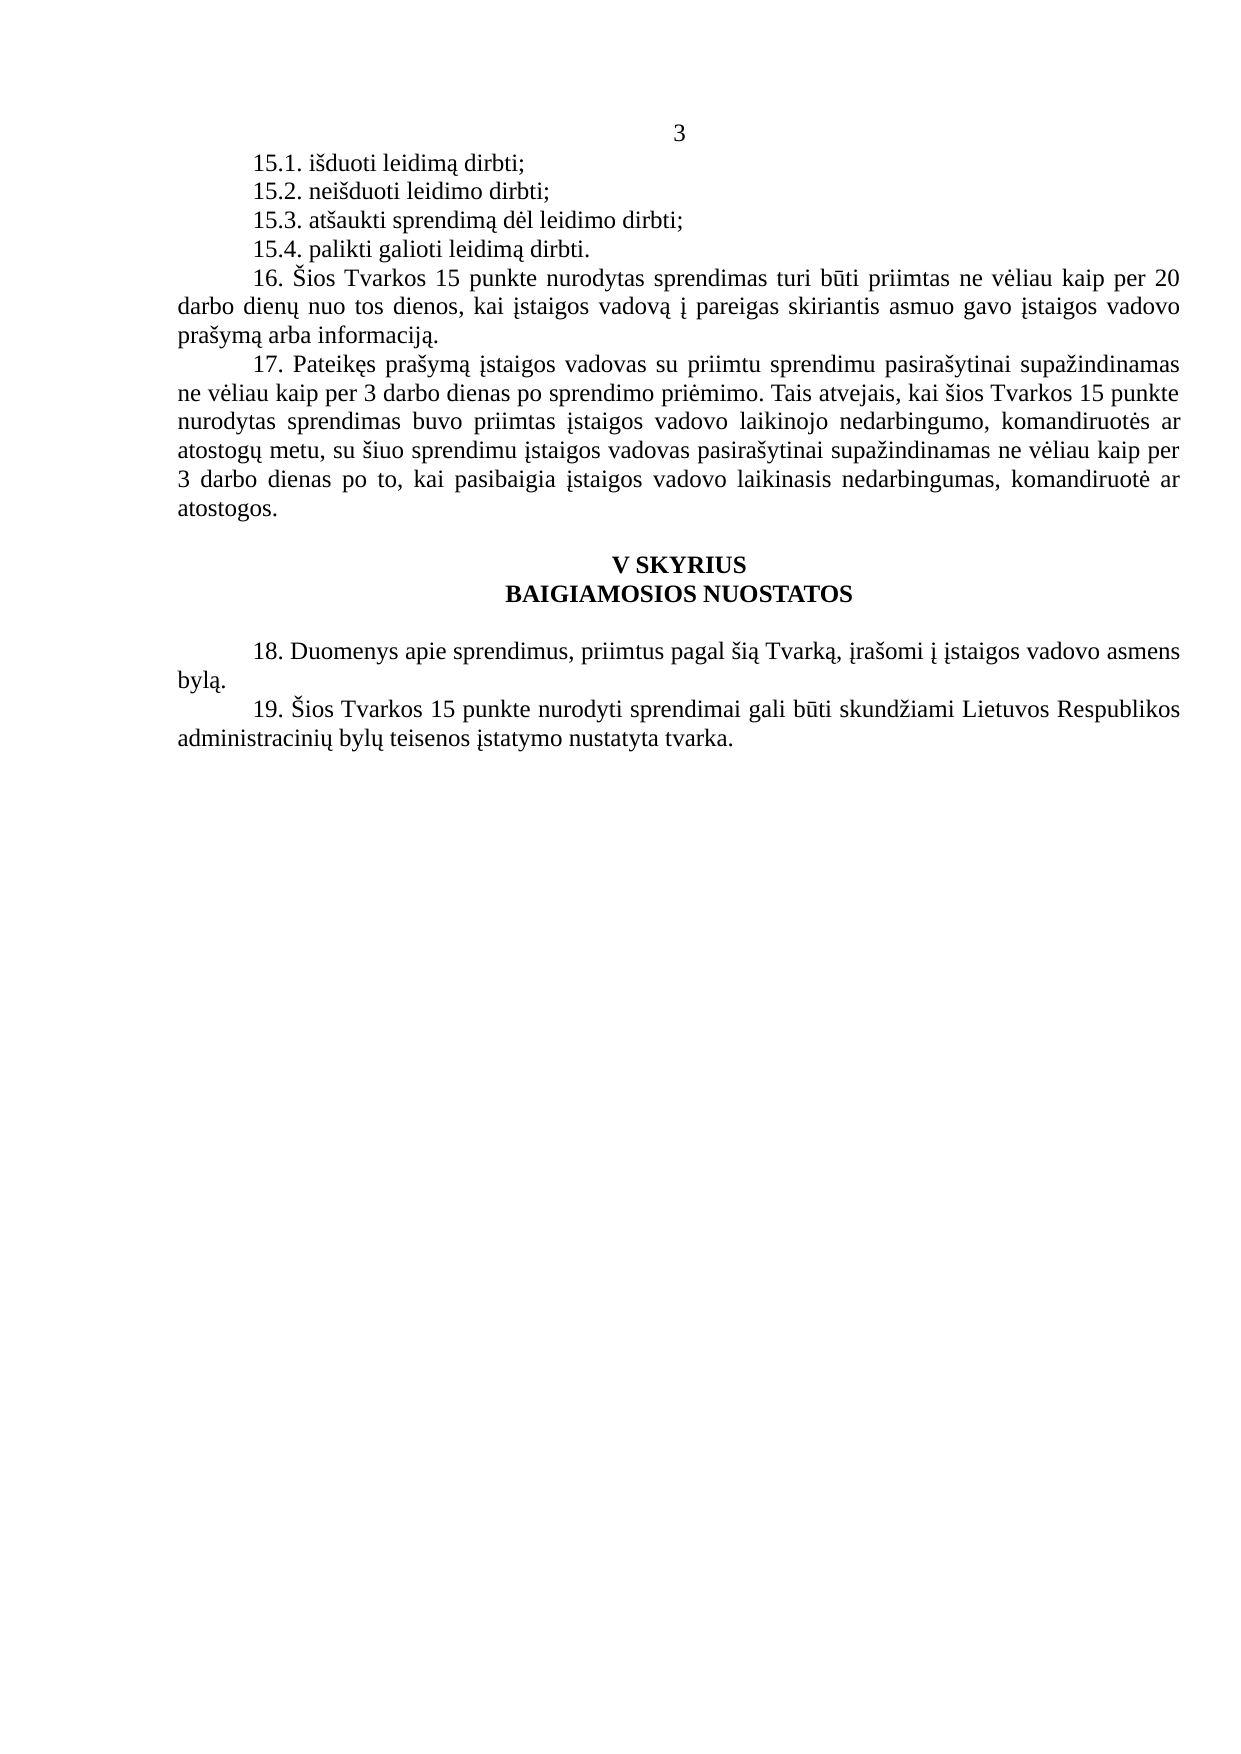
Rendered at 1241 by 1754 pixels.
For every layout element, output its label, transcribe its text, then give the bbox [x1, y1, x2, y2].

text V SKYRIUS [177, 550, 1181, 579]
text 17. Pateikęs prašymą įstaigos vadovas su priimtu sprendimu pasirašytinai supažindinamas ne vėliau kaip per 3 darbo dienas po sprendimo priėmimo. Tais atvejais, kai šios Tvarkos 15 punkte nurodytas sprendimas buvo priimtas įstaigos vadovo laikinojo nedarbingumo, komandiruotės ar atostogų metu, su šiuo sprendimu įstaigos vadovas pasirašytinai supažindinamas ne vėliau kaip per 3 darbo dienas po to, kai pasibaigia įstaigos vadovo laikinasis nedarbingumas, komandiruotė ar atostogos. [177, 349, 1181, 521]
text 18. Duomenys apie sprendimus, priimtus pagal šią Tvarką, įrašomi į įstaigos vadovo asmens bylą. [177, 636, 1181, 694]
text 15.1. išduoti leidimą dirbti; [177, 148, 1181, 176]
text 16. Šios Tvarkos 15 punkte nurodytas sprendimas turi būti priimtas ne vėliau kaip per 20 darbo dienų nuo tos dienos, kai įstaigos vadovą į pareigas skiriantis asmuo gavo įstaigos vadovo prašymą arba informaciją. [177, 263, 1181, 349]
text 19. Šios Tvarkos 15 punkte nurodyti sprendimai gali būti skundžiami Lietuvos Respublikos administracinių bylų teisenos įstatymo nustatyta tvarka. [177, 694, 1181, 751]
text 15.4. palikti galioti leidimą dirbti. [177, 234, 1181, 263]
text 15.3. atšaukti sprendimą dėl leidimo dirbti; [177, 205, 1181, 234]
text 15.2. neišduoti leidimo dirbti; [177, 176, 1181, 205]
text BAIGIAMOSIOS NUOSTATOS [177, 579, 1181, 608]
